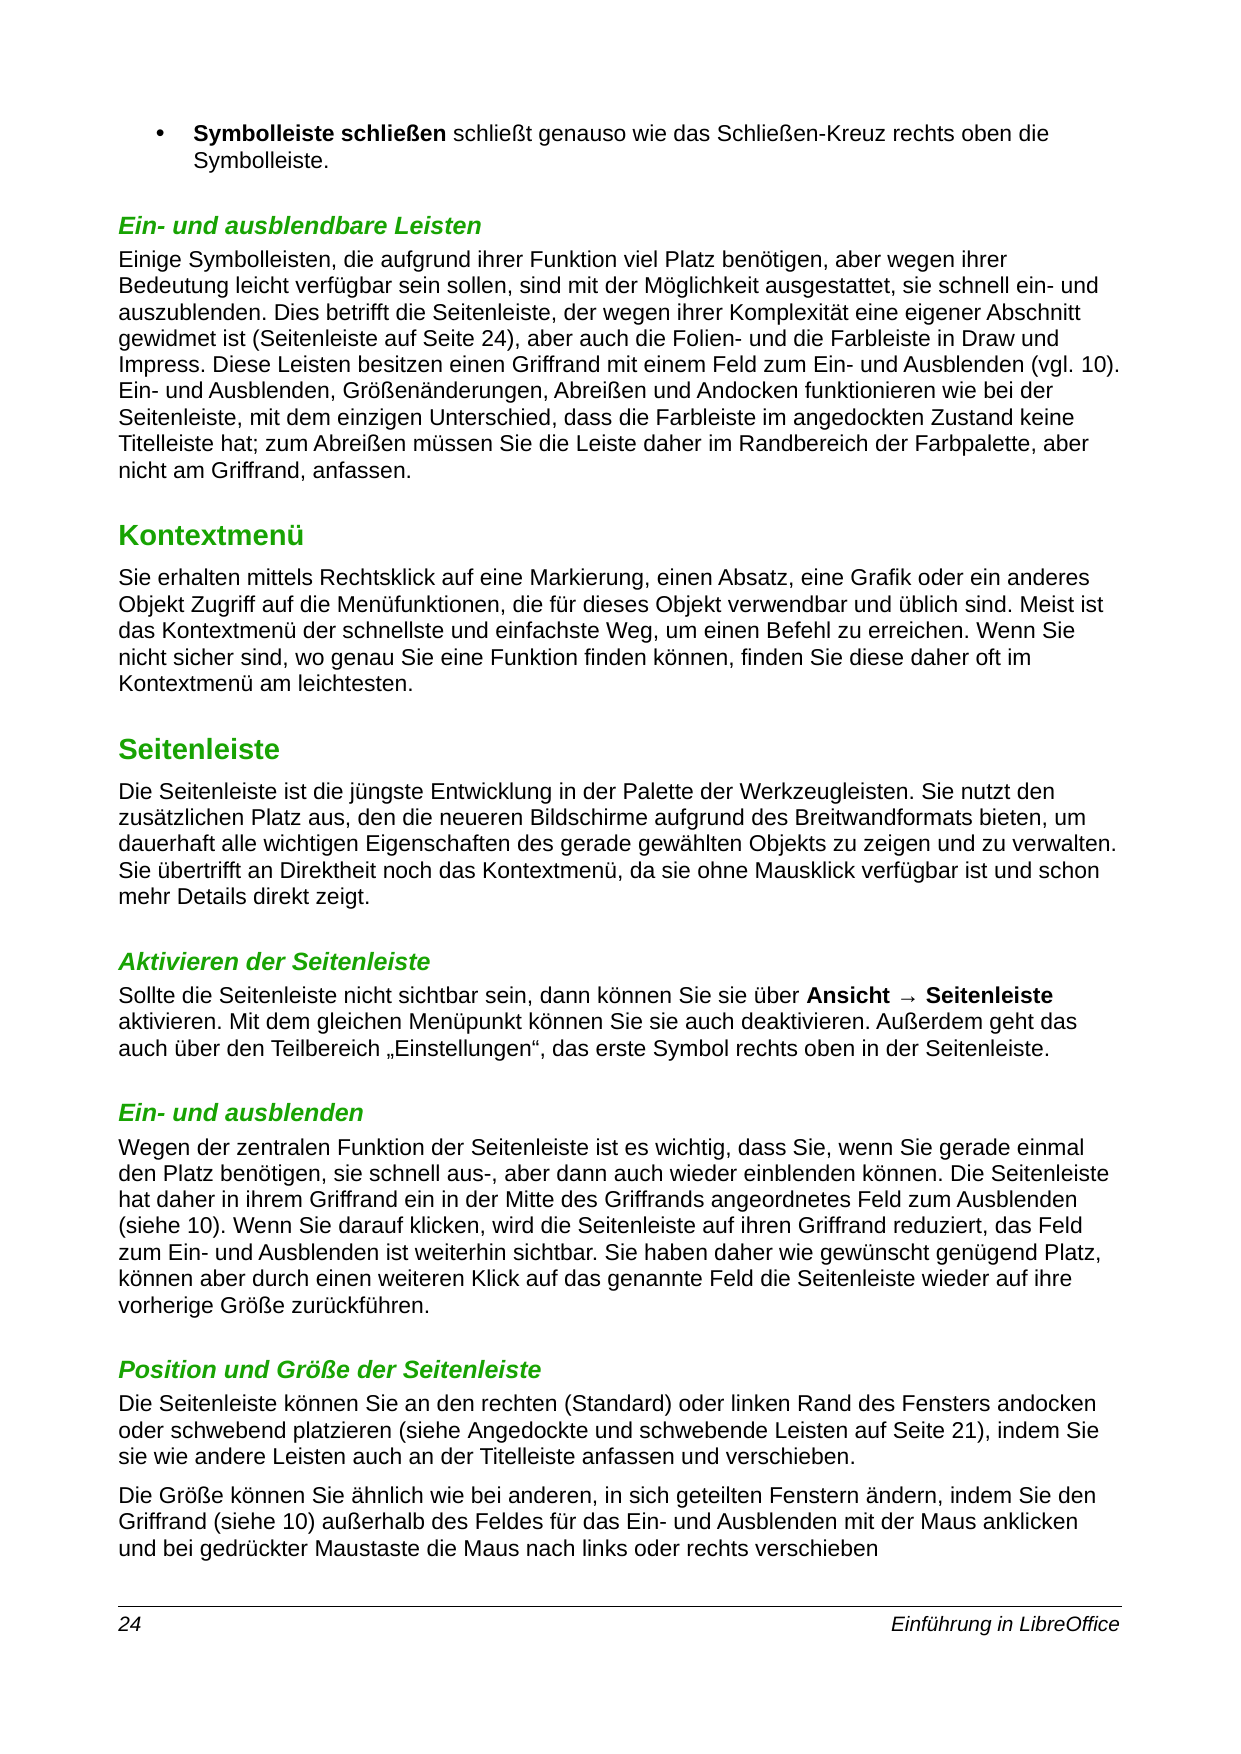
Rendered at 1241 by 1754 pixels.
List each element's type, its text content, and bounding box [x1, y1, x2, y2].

text Einige Symbolleisten, die aufgrund ihrer Funktion viel Platz benötigen, aber wegen ihrer Bedeutung leicht verfügbar sein sollen, sind mit der Möglichkeit ausgestattet, sie schnell ein- und auszublenden. Dies betrifft die Seitenleiste, der wegen ihrer Komplexität eine eigener Abschnitt gewidmet ist (Seitenleiste auf Seite 24), aber auch die Folien- und die Farbleiste in Draw und Impress. Diese Leisten besitzen einen Griffrand mit einem Feld zum Ein- und Ausblenden (vgl. Abbildung 10). Ein- und Ausblenden, Größenänderungen, Abreißen und Andocken funktionieren wie bei der Seitenleiste, mit dem einzigen Unterschied, dass die Farbleiste im angedockten Zustand keine Titelleiste hat; zum Abreißen müssen Sie die Leiste daher im Randbereich der Farbpalette, aber nicht am Griffrand, anfassen. [118, 246, 1122, 483]
text Die Seitenleiste können Sie an den rechten (Standard) oder linken Rand des Fensters andocken oder schwebend platzieren (siehe Angedockte und schwebende Leisten auf Seite 21), indem Sie sie wie andere Leisten auch an der Titelleiste anfassen und verschieben. [118, 1390, 1122, 1469]
subtitle Kontextmenü [118, 518, 1122, 552]
subtitle Position und Größe der Seitenleiste [118, 1355, 1122, 1384]
list Symbolleiste schließen schließt genauso wie das Schließen-Kreuz rechts oben die Symbolleiste. [156, 118, 1122, 173]
text Die Größe können Sie ähnlich wie bei anderen, in sich geteilten Fenstern ändern, indem Sie den Griffrand (siehe Abbildung 10) außerhalb des Feldes für das Ein- und Ausblenden mit der Maus anklicken und bei gedrückter Maustaste die Maus nach links oder rechts verschieben [118, 1482, 1122, 1561]
subtitle Seitenleiste [118, 732, 1122, 765]
text Sollte die Seitenleiste nicht sichtbar sein, dann können Sie sie über Ansicht → Seitenleiste aktivieren. Mit dem gleichen Menüpunkt können Sie sie auch deaktivieren. Außerdem geht das auch über den Teilbereich „Einstellungen“, das erste Symbol rechts oben in der Seitenleiste. [118, 982, 1122, 1061]
subtitle Ein- und ausblendbare Leisten [118, 211, 1122, 239]
text Die Seitenleiste ist die jüngste Entwicklung in der Palette der Werkzeugleisten. Sie nutzt den zusätzlichen Platz aus, den die neueren Bildschirme aufgrund des Breitwandformats bieten, um dauerhaft alle wichtigen Eigenschaften des gerade gewählten Objekts zu zeigen und zu verwalten. Sie übertrifft an Direktheit noch das Kontextmenü, da sie ohne Mausklick verfügbar ist und schon mehr Details direkt zeigt. [118, 778, 1122, 909]
text Sie erhalten mittels Rechtsklick auf eine Markierung, einen Absatz, eine Grafik oder ein anderes Objekt Zugriff auf die Menüfunktionen, die für dieses Objekt verwendbar und üblich sind. Meist ist das Kontextmenü der schnellste und einfachste Weg, um einen Befehl zu erreichen. Wenn Sie nicht sicher sind, wo genau Sie eine Funktion finden können, finden Sie diese daher oft im Kontextmenü am leichtesten. [118, 564, 1122, 696]
text Wegen der zentralen Funktion der Seitenleiste ist es wichtig, dass Sie, wenn Sie gerade einmal den Platz benötigen, sie schnell aus-, aber dann auch wieder einblenden können. Die Seitenleiste hat daher in ihrem Griffrand ein in der Mitte des Griffrands angeordnetes Feld zum Ausblenden (siehe Abbildung 10). Wenn Sie darauf klicken, wird die Seitenleiste auf ihren Griffrand reduziert, das Feld zum Ein- und Ausblenden ist weiterhin sichtbar. Sie haben daher wie gewünscht genügend Platz, können aber durch einen weiteren Klick auf das genannte Feld die Seitenleiste wieder auf ihre vorherige Größe zurückführen. [118, 1133, 1122, 1318]
subtitle Ein- und ausblenden [118, 1098, 1122, 1127]
subtitle Aktivieren der Seitenleiste [118, 947, 1122, 976]
